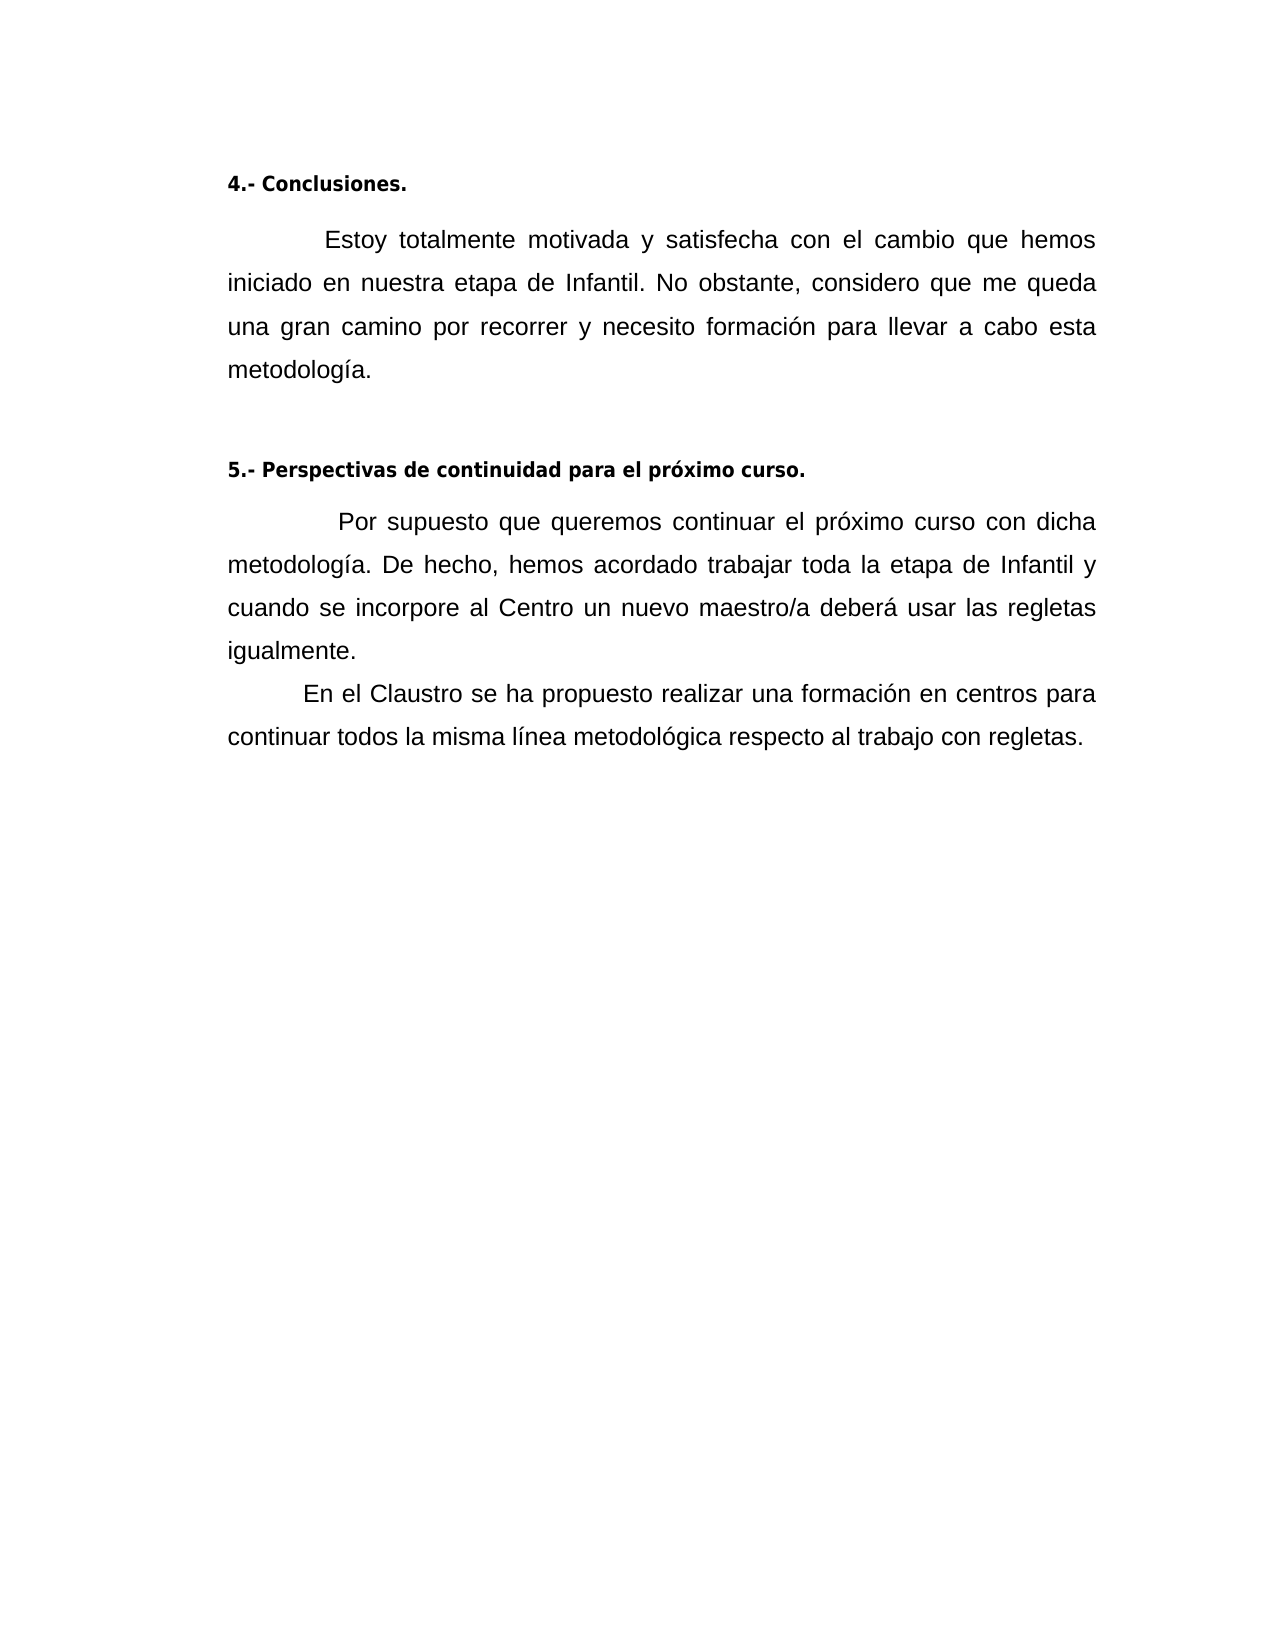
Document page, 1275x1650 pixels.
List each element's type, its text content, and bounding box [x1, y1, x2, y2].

text Estoy totalmente motivada y satisfecha con el cambio que hemos iniciado en nuestra etapa de Infantil. No obstante, considero que me queda una gran camino por recorrer y necesito formación para llevar a cabo esta metodología. [227, 225, 1098, 383]
text Por supuesto que queremos continuar el próximo curso con dicha metodología. De hecho, hemos acordado trabajar toda la etapa de Infantil y cuando se incorpore al Centro un nuevo maestro/a deberá usar las regletas igualmente. [227, 507, 1098, 665]
text 4.- Conclusiones. [227, 172, 1098, 196]
text En el Claustro se ha propuesto realizar una formación en centros para continuar todos la misma línea metodológica respecto al trabajo con regletas. [227, 679, 1098, 751]
text 5.- Perspectivas de continuidad para el próximo curso. [227, 458, 1098, 482]
